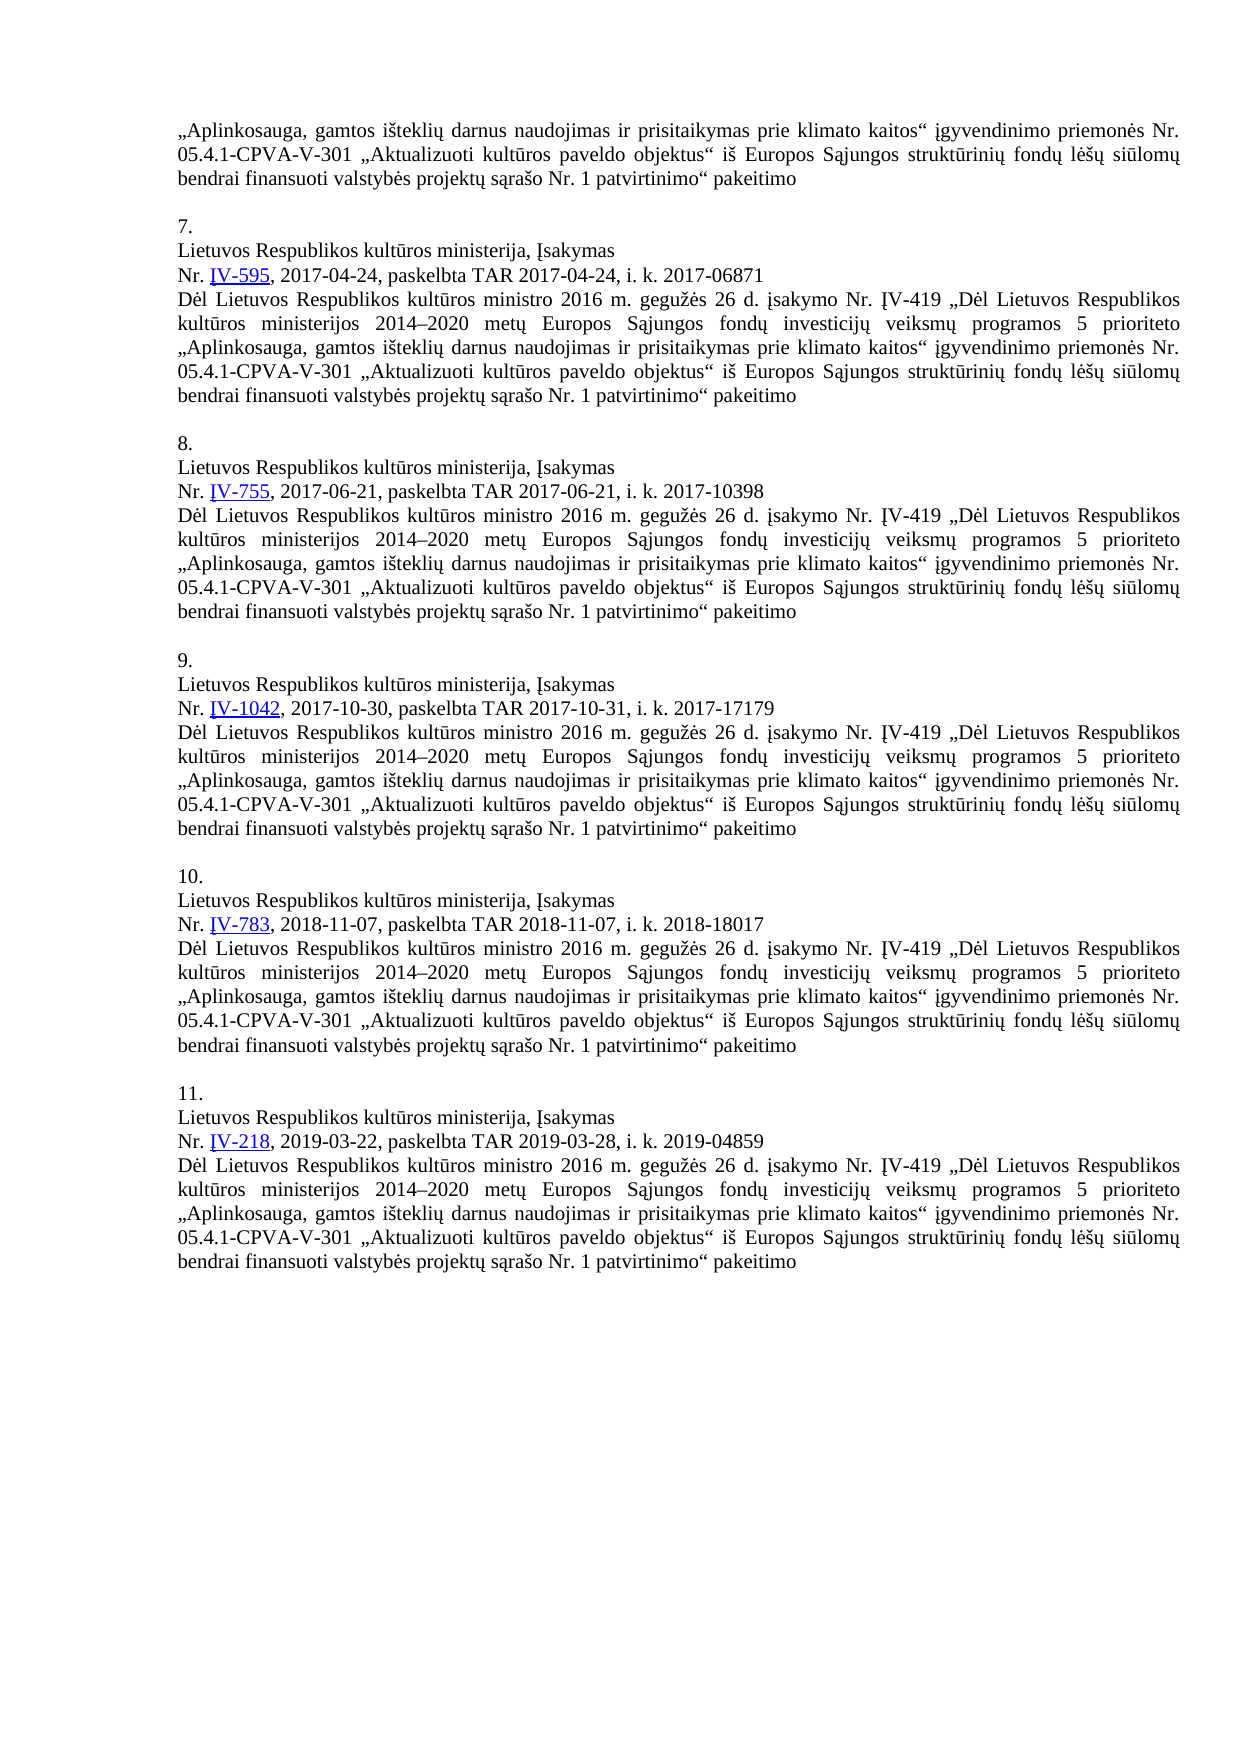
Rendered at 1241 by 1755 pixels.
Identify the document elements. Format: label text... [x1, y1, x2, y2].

text Lietuvos Respublikos kultūros ministerija, Įsakymas [177, 1105, 1181, 1129]
text Lietuvos Respublikos kultūros ministerija, Įsakymas [177, 888, 1181, 912]
text Lietuvos Respublikos kultūros ministerija, Įsakymas [177, 238, 1181, 262]
text Lietuvos Respublikos kultūros ministerija, Įsakymas [177, 672, 1181, 696]
text Dėl Lietuvos Respublikos kultūros ministro 2016 m. gegužės 26 d. įsakymo Nr. ĮV-419 „Dėl Lietuvos Respublikos kultūros ministerijos 2014–2020 metų Europos Sąjungos fondų investicijų veiksmų programos 5 prioriteto „Aplinkosauga, gamtos išteklių darnus naudojimas ir prisitaikymas prie klimato kaitos“ įgyvendinimo priemonės Nr. 05.4.1-CPVA-V-301 „Aktualizuoti kultūros paveldo objektus“ iš Europos Sąjungos struktūrinių fondų lėšų siūlomų bendrai finansuoti valstybės projektų sąrašo Nr. 1 patvirtinimo“ pakeitimo [177, 936, 1181, 1057]
text 9. [177, 647, 1181, 672]
text 11. [177, 1081, 1181, 1105]
text Dėl Lietuvos Respublikos kultūros ministro 2016 m. gegužės 26 d. įsakymo Nr. ĮV-419 „Dėl Lietuvos Respublikos kultūros ministerijos 2014–2020 metų Europos Sąjungos fondų investicijų veiksmų programos 5 prioriteto „Aplinkosauga, gamtos išteklių darnus naudojimas ir prisitaikymas prie klimato kaitos“ įgyvendinimo priemonės Nr. 05.4.1-CPVA-V-301 „Aktualizuoti kultūros paveldo objektus“ iš Europos Sąjungos struktūrinių fondų lėšų siūlomų bendrai finansuoti valstybės projektų sąrašo Nr. 1 patvirtinimo“ pakeitimo [177, 503, 1181, 623]
text Dėl Lietuvos Respublikos kultūros ministro 2016 m. gegužės 26 d. įsakymo Nr. ĮV-419 „Dėl Lietuvos Respublikos kultūros ministerijos 2014–2020 metų Europos Sąjungos fondų investicijų veiksmų programos 5 prioriteto „Aplinkosauga, gamtos išteklių darnus naudojimas ir prisitaikymas prie klimato kaitos“ įgyvendinimo priemonės Nr. 05.4.1-CPVA-V-301 „Aktualizuoti kultūros paveldo objektus“ iš Europos Sąjungos struktūrinių fondų lėšų siūlomų bendrai finansuoti valstybės projektų sąrašo Nr. 1 patvirtinimo“ pakeitimo [177, 287, 1181, 407]
text Dėl Lietuvos Respublikos kultūros ministro 2016 m. gegužės 26 d. įsakymo Nr. ĮV-419 „Dėl Lietuvos Respublikos kultūros ministerijos 2014–2020 metų Europos Sąjungos fondų investicijų veiksmų programos 5 prioriteto „Aplinkosauga, gamtos išteklių darnus naudojimas ir prisitaikymas prie klimato kaitos“ įgyvendinimo priemonės Nr. 05.4.1-CPVA-V-301 „Aktualizuoti kultūros paveldo objektus“ iš Europos Sąjungos struktūrinių fondų lėšų siūlomų bendrai finansuoti valstybės projektų sąrašo Nr. 1 patvirtinimo“ pakeitimo [177, 1153, 1181, 1273]
text 10. [177, 864, 1181, 888]
text „Aplinkosauga, gamtos išteklių darnus naudojimas ir prisitaikymas prie klimato kaitos“ įgyvendinimo priemonės Nr. 05.4.1-CPVA-V-301 „Aktualizuoti kultūros paveldo objektus“ iš Europos Sąjungos struktūrinių fondų lėšų siūlomų bendrai finansuoti valstybės projektų sąrašo Nr. 1 patvirtinimo“ pakeitimo [177, 118, 1181, 190]
text Lietuvos Respublikos kultūros ministerija, Įsakymas [177, 455, 1181, 479]
text Dėl Lietuvos Respublikos kultūros ministro 2016 m. gegužės 26 d. įsakymo Nr. ĮV-419 „Dėl Lietuvos Respublikos kultūros ministerijos 2014–2020 metų Europos Sąjungos fondų investicijų veiksmų programos 5 prioriteto „Aplinkosauga, gamtos išteklių darnus naudojimas ir prisitaikymas prie klimato kaitos“ įgyvendinimo priemonės Nr. 05.4.1-CPVA-V-301 „Aktualizuoti kultūros paveldo objektus“ iš Europos Sąjungos struktūrinių fondų lėšų siūlomų bendrai finansuoti valstybės projektų sąrašo Nr. 1 patvirtinimo“ pakeitimo [177, 720, 1181, 840]
text Nr. ĮV-218, 2019-03-22, paskelbta TAR 2019-03-28, i. k. 2019-04859 [177, 1129, 1181, 1153]
text Nr. ĮV-783, 2018-11-07, paskelbta TAR 2018-11-07, i. k. 2018-18017 [177, 912, 1181, 936]
text Nr. ĮV-595, 2017-04-24, paskelbta TAR 2017-04-24, i. k. 2017-06871 [177, 262, 1181, 287]
text Nr. ĮV-755, 2017-06-21, paskelbta TAR 2017-06-21, i. k. 2017-10398 [177, 479, 1181, 503]
text 7. [177, 214, 1181, 238]
text Nr. ĮV-1042, 2017-10-30, paskelbta TAR 2017-10-31, i. k. 2017-17179 [177, 696, 1181, 720]
text 8. [177, 431, 1181, 455]
